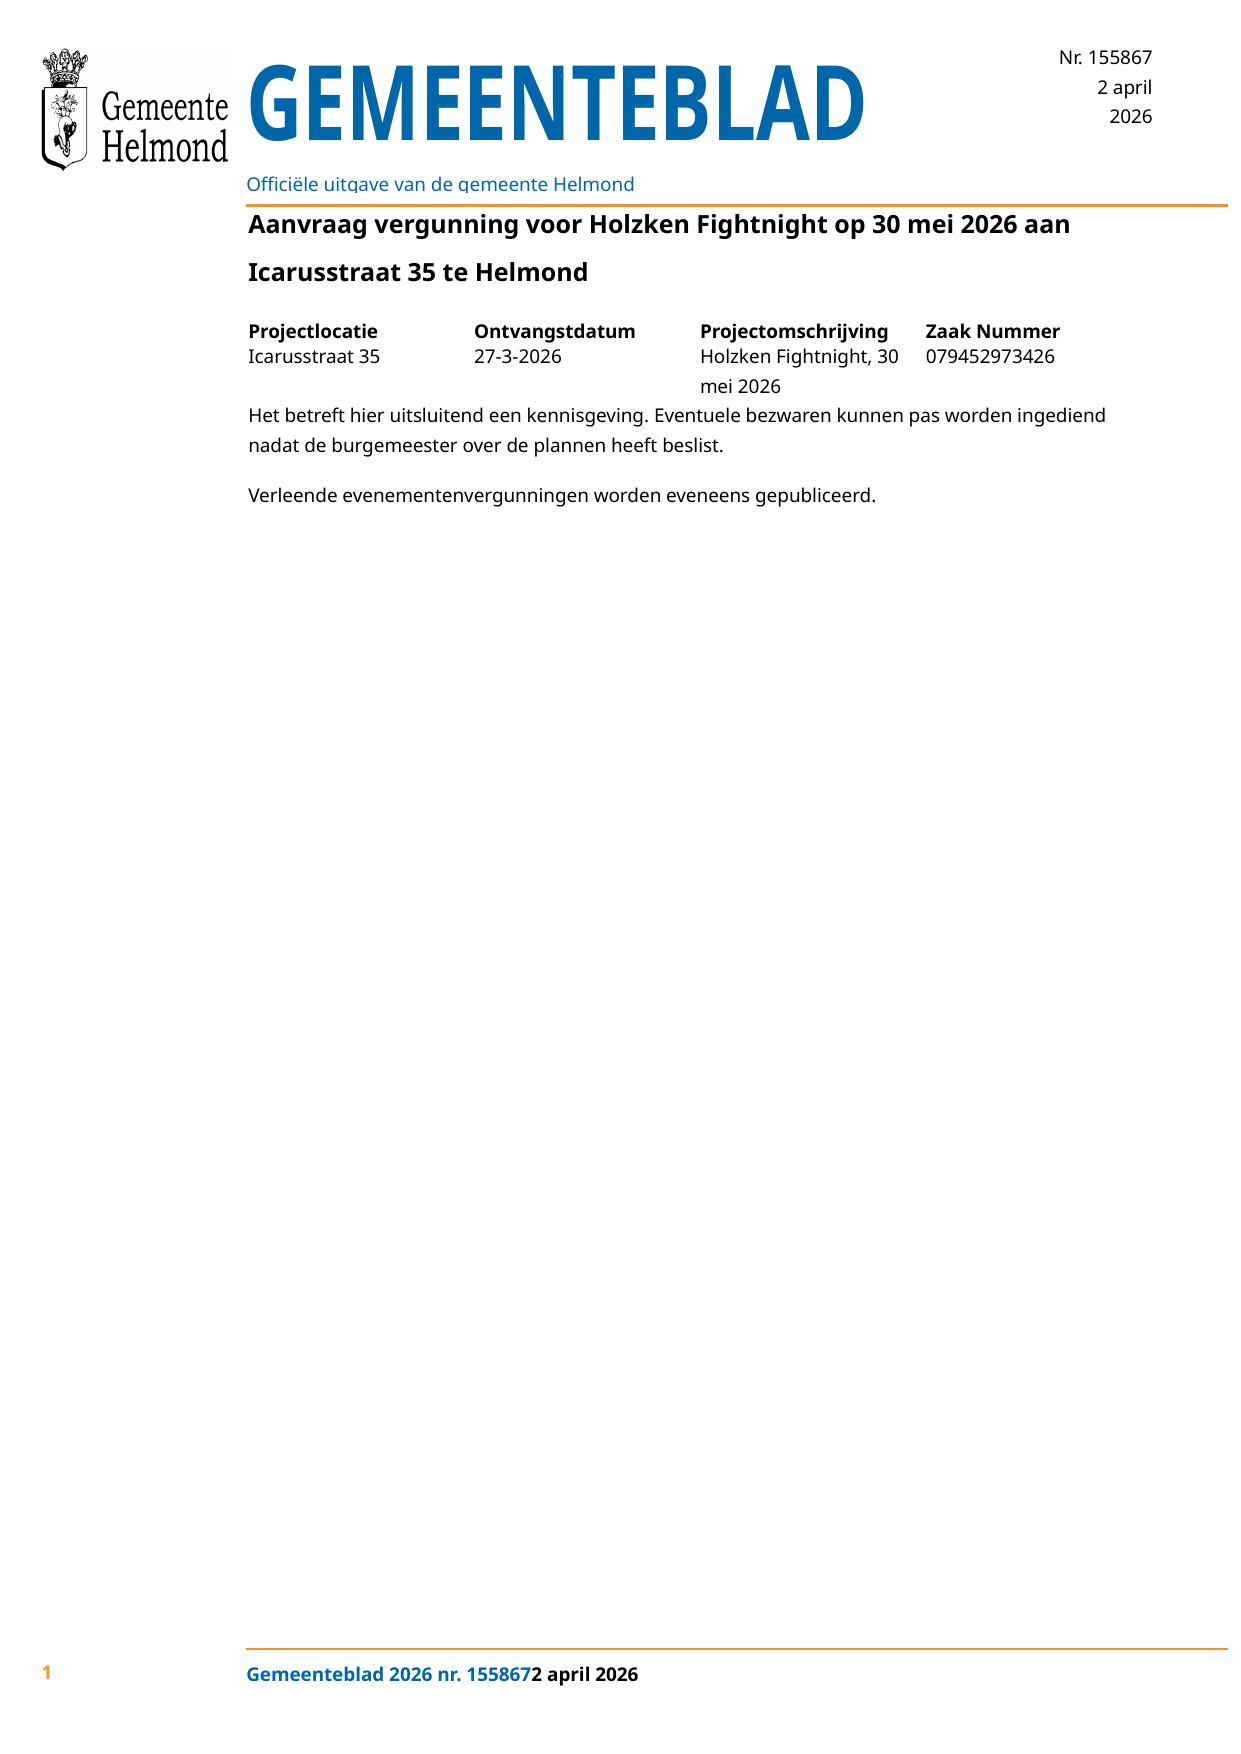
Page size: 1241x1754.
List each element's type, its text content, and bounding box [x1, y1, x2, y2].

picture [41, 47, 231, 172]
text Aanvraag vergunning voor Holzken Fightnight op 30 mei 2026 aan Icarusstraat 35 te Helmond [248, 207, 1152, 288]
table_cell Icarusstraat 35 [248, 344, 474, 399]
table_cell 079452973426 [926, 344, 1152, 399]
text Het betreft hier uitsluitend een kennisgeving. Eventuele bezwaren kunnen pas worden ingediend nadat de burgemeester over de plannen heeft beslist. [248, 402, 1152, 458]
table_cell 27-3-2026 [474, 344, 700, 399]
text Verleende evenementenvergunningen worden eveneens gepubliceerd. [248, 482, 1152, 508]
table_cell Holzken Fightnight, 30 mei 2026 [700, 344, 926, 399]
table_header Ontvangstdatum [474, 318, 700, 344]
table_header Zaak Nummer [926, 318, 1152, 344]
table_header Projectlocatie [248, 318, 474, 344]
table_header Projectomschrijving [700, 318, 926, 344]
